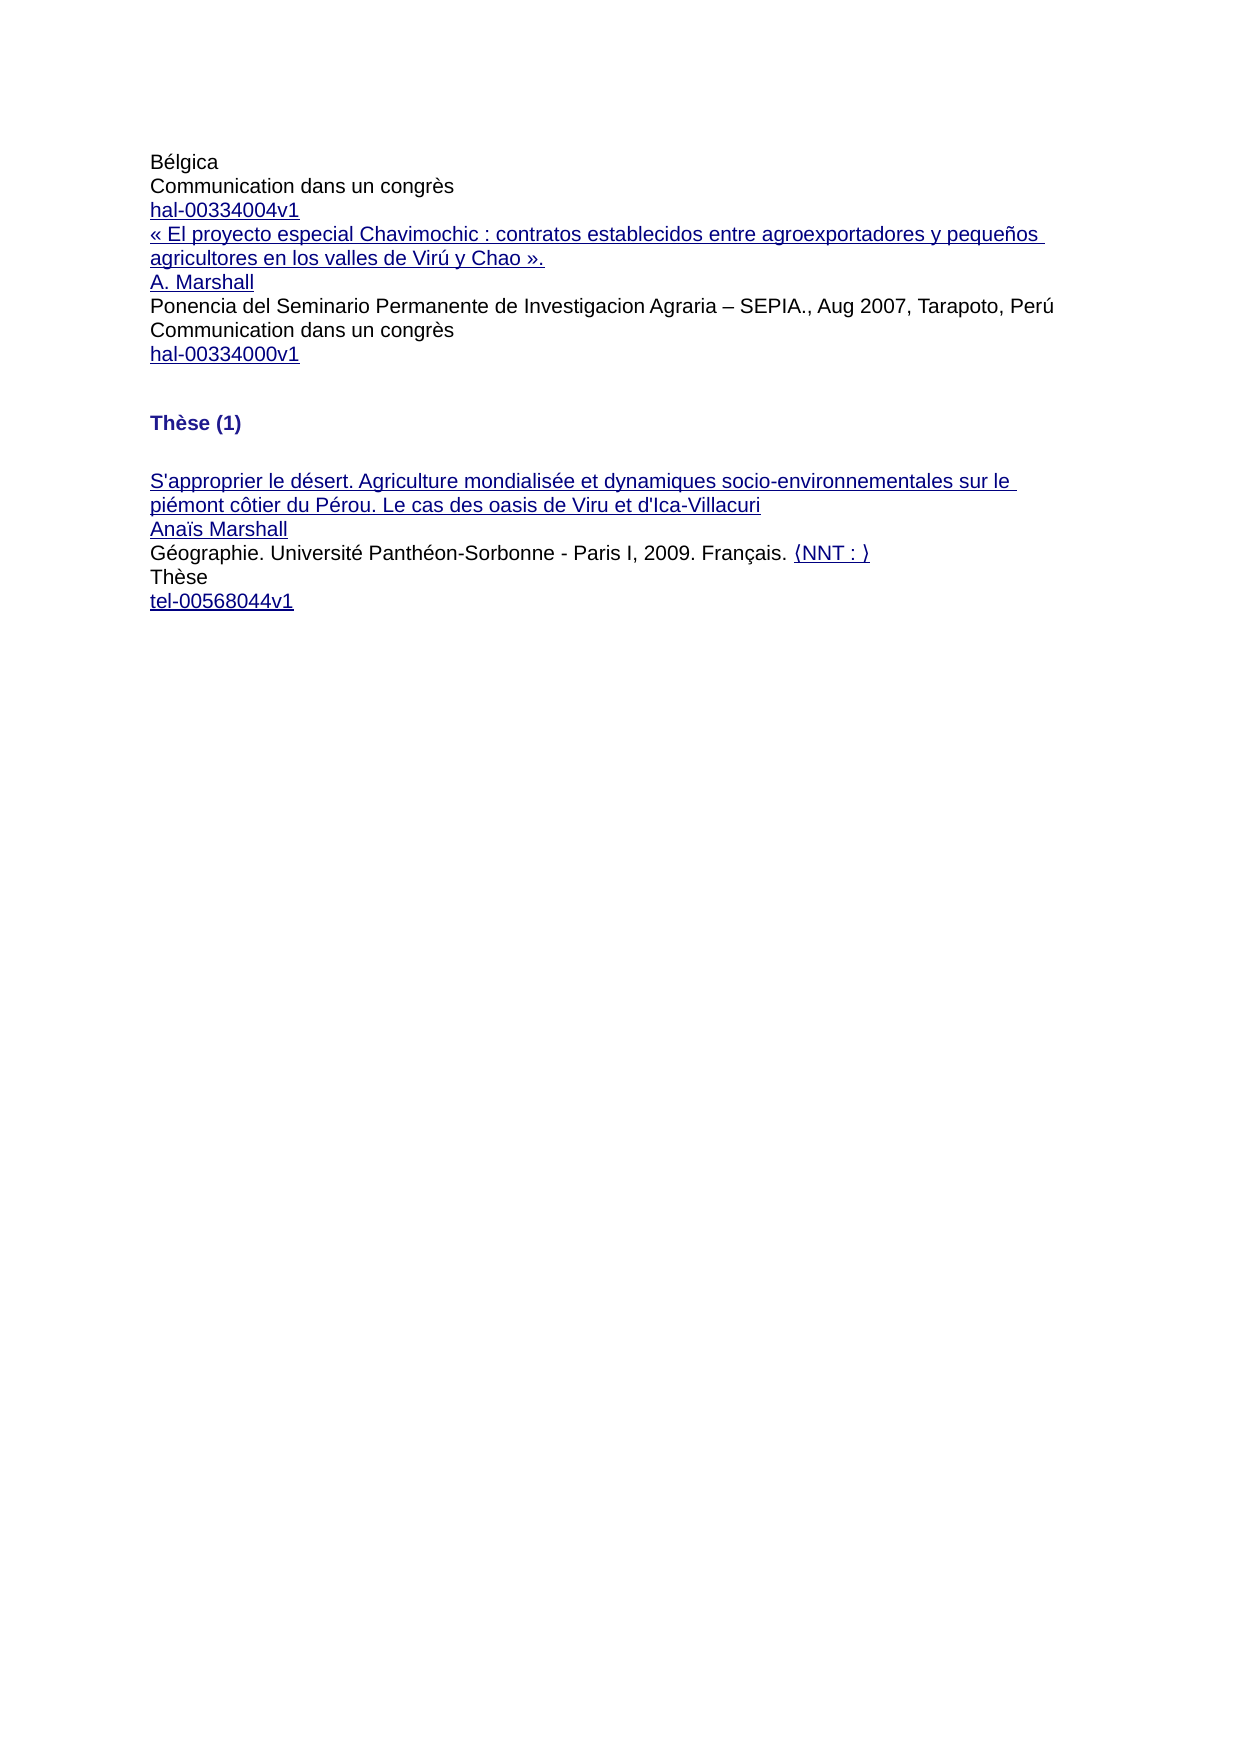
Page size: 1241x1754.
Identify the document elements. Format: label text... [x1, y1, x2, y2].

table_header S'approprier le désert. Agriculture mondialisée et dynamiques socio-environnementales sur le piémont côtier du Pérou. Le cas des oasis de Viru et d'Ica-Villacuri Anaïs Marshall Géographie. Université Panthéon-Sorbonne - Paris I, 2009. Français. ⟨NNT : ⟩ Thèse tel-00568044v1 [150, 469, 1090, 612]
table_cell « El proyecto especial Chavimochic : contratos establecidos entre agroexportadores y pequeños agricultores en los valles de Virú y Chao ». A. Marshall Ponencia del Seminario Permanente de Investigacion Agraria – SEPIA., Aug 2007, Tarapoto, Perú Communication dans un congrès hal-00334000v1 [150, 222, 1090, 366]
table_cell Bélgica Communication dans un congrès hal-00334004v1 [150, 150, 1090, 222]
subtitle Thèse (1) [150, 410, 1090, 434]
